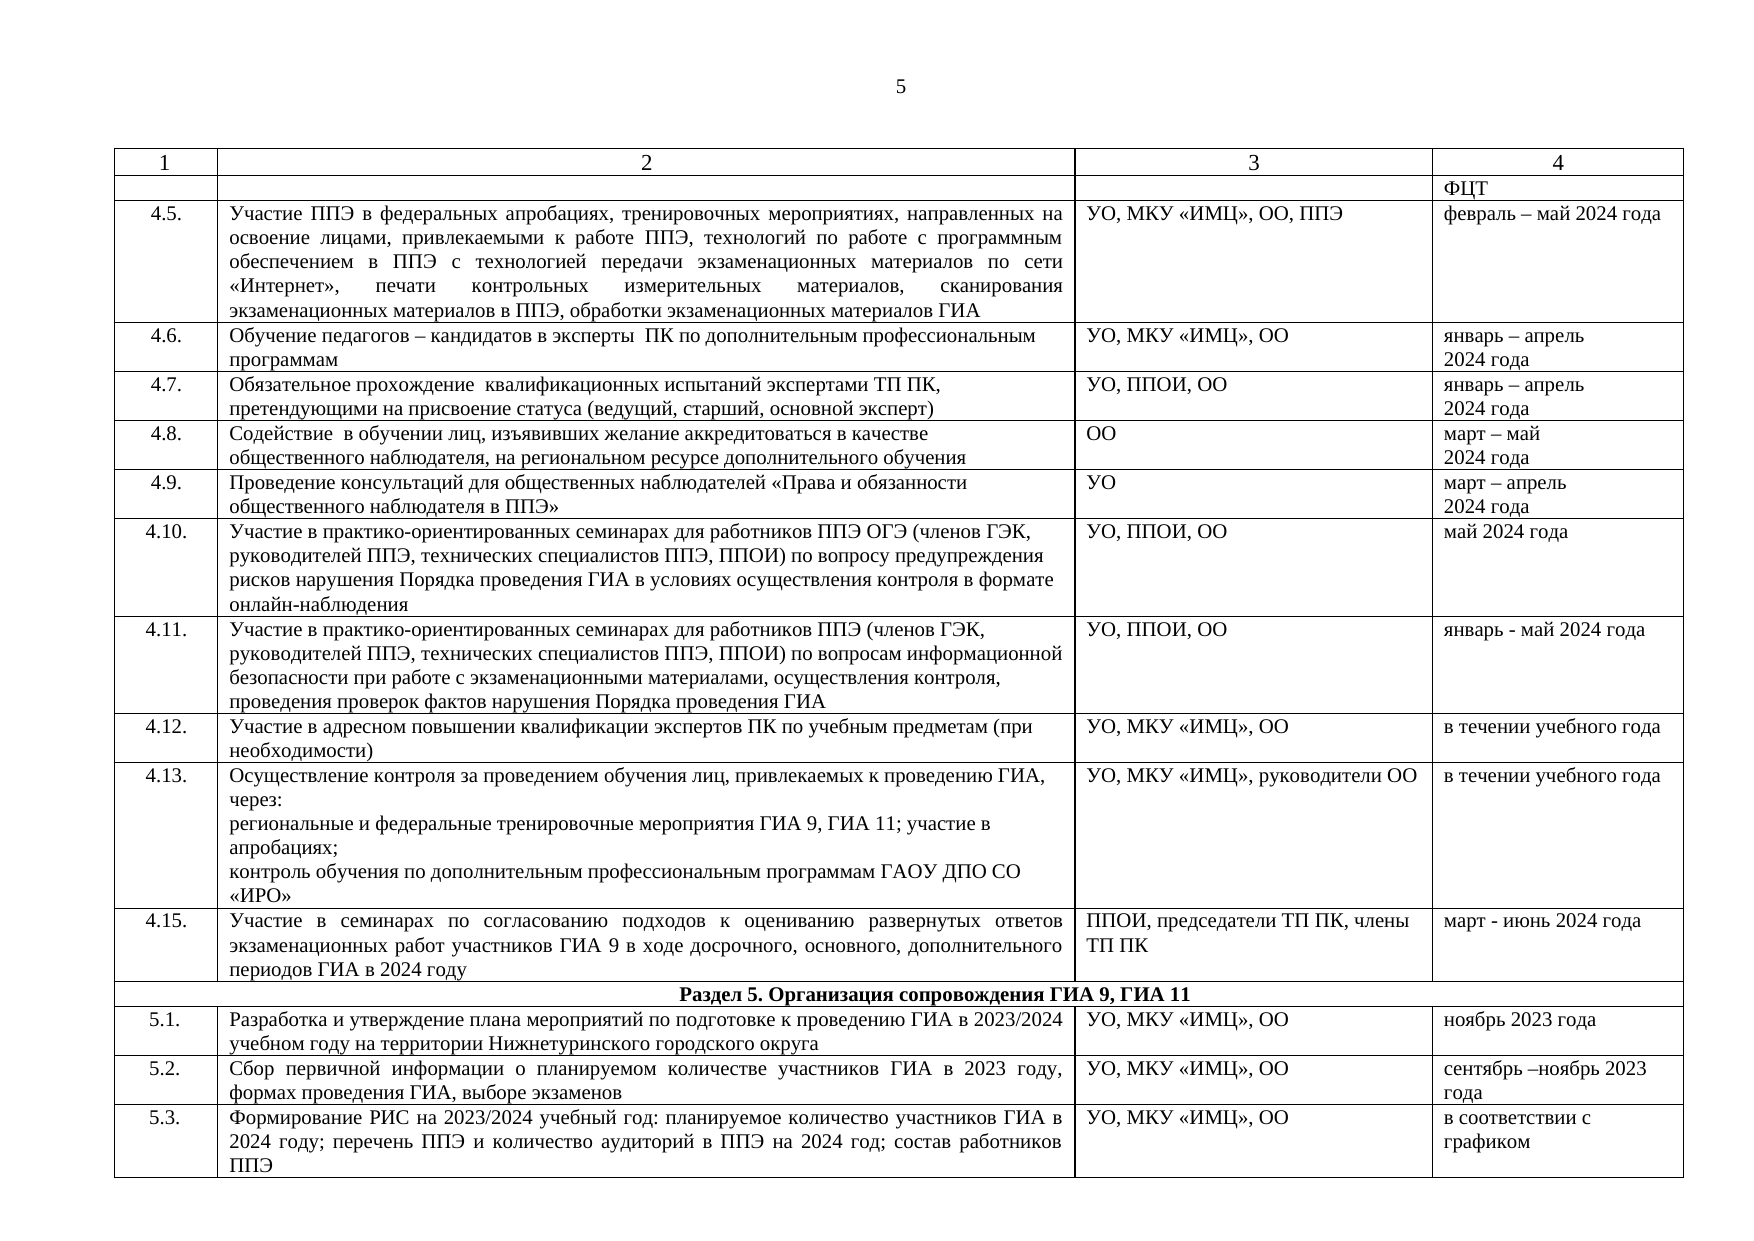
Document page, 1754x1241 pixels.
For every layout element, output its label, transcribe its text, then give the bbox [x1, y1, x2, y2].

table_cell 5.2. [115, 1056, 217, 1104]
table_header 2 [218, 149, 1074, 175]
table_cell ноябрь 2023 года [1433, 1007, 1683, 1055]
table_cell УО, МКУ «ИМЦ», ОО [1076, 714, 1432, 762]
table_cell 4.15. [115, 909, 217, 981]
table_cell Сбор первичной информации о планируемом количестве участников ГИА в 2023 году, формах проведения ГИА, выборе экзаменов [218, 1056, 1074, 1104]
table_cell Участие в практико-ориентированных семинарах для работников ППЭ (членов ГЭК, руководителей ППЭ, технических специалистов ППЭ, ППОИ) по вопросам информационной безопасности при работе с экзаменационными материалами, осуществления контроля, проведения проверок фактов нарушения Порядка проведения ГИА [218, 617, 1074, 713]
table_cell ФЦТ [1433, 176, 1683, 200]
table_cell январь – апрель 2024 года [1433, 323, 1683, 371]
table_cell [218, 176, 1074, 200]
table_cell [1076, 176, 1432, 200]
table_cell 4.5. [115, 201, 217, 322]
table_cell март - июнь 2024 года [1433, 909, 1683, 981]
table_cell Содействие в обучении лиц, изъявивших желание аккредитоваться в качестве общественного наблюдателя, на региональном ресурсе дополнительного обучения [218, 421, 1074, 469]
table_cell 4.7. [115, 372, 217, 420]
table_cell УО, МКУ «ИМЦ», ОО [1076, 1056, 1432, 1104]
table_cell Участие в адресном повышении квалификации экспертов ПК по учебным предметам (при необходимости) [218, 714, 1074, 762]
table_cell Участие в практико-ориентированных семинарах для работников ППЭ ОГЭ (членов ГЭК, руководителей ППЭ, технических специалистов ППЭ, ППОИ) по вопросу предупреждения рисков нарушения Порядка проведения ГИА в условиях осуществления контроля в формате онлайн-наблюдения [218, 519, 1074, 616]
table_cell Осуществление контроля за проведением обучения лиц, привлекаемых к проведению ГИА, через: региональные и федеральные тренировочные мероприятия ГИА 9, ГИА 11; участие в апробациях; контроль обучения по дополнительным профессиональным программам ГАОУ ДПО СО «ИРО» [218, 763, 1074, 907]
table_header 1 [115, 149, 217, 175]
table_cell Обязательное прохождение квалификационных испытаний экспертами ТП ПК, претендующими на присвоение статуса (ведущий, старший, основной эксперт) [218, 372, 1074, 420]
table_cell Участие ППЭ в федеральных апробациях, тренировочных мероприятиях, направленных на освоение лицами, привлекаемыми к работе ППЭ, технологий по работе с программным обеспечением в ППЭ с технологией передачи экзаменационных материалов по сети «Интернет», печати контрольных измерительных материалов, сканирования экзаменационных материалов в ППЭ, обработки экзаменационных материалов ГИА [218, 201, 1074, 322]
table_cell Участие в семинарах по согласованию подходов к оцениванию развернутых ответов экзаменационных работ участников ГИА 9 в ходе досрочного, основного, дополнительного периодов ГИА в 2024 году [218, 909, 1074, 981]
table_cell 4.9. [115, 470, 217, 518]
table_cell в течении учебного года [1433, 763, 1683, 907]
table_cell 4.12. [115, 714, 217, 762]
table_cell март – май 2024 года [1433, 421, 1683, 469]
table_cell январь - май 2024 года [1433, 617, 1683, 713]
table_cell УО, ППОИ, ОО [1076, 372, 1432, 420]
table_cell сентябрь –ноябрь 2023 года [1433, 1056, 1683, 1104]
table_cell УО [1076, 470, 1432, 518]
table_cell март – апрель 2024 года [1433, 470, 1683, 518]
table_cell 4.10. [115, 519, 217, 616]
table_cell Разработка и утверждение плана мероприятий по подготовке к проведению ГИА в 2023/2024 учебном году на территории Нижнетуринского городского округа [218, 1007, 1074, 1055]
table_cell 4.8. [115, 421, 217, 469]
table_cell УО, МКУ «ИМЦ», ОО [1076, 1105, 1432, 1177]
table_header 3 [1076, 149, 1432, 175]
table_cell УО, МКУ «ИМЦ», ОО [1076, 1007, 1432, 1055]
table_cell 4.11. [115, 617, 217, 713]
table_header 4 [1433, 149, 1683, 175]
table_cell 4.13. [115, 763, 217, 907]
table_cell 4.6. [115, 323, 217, 371]
table_cell УО, ППОИ, ОО [1076, 617, 1432, 713]
table_cell в течении учебного года [1433, 714, 1683, 762]
table_cell май 2024 года [1433, 519, 1683, 616]
table_cell [115, 176, 217, 200]
table_cell ППОИ, председатели ТП ПК, члены ТП ПК [1076, 909, 1432, 981]
table_cell УО, МКУ «ИМЦ», ОО, ППЭ [1076, 201, 1432, 322]
table_cell январь – апрель 2024 года [1433, 372, 1683, 420]
table_cell Проведение консультаций для общественных наблюдателей «Права и обязанности общественного наблюдателя в ППЭ» [218, 470, 1074, 518]
table_cell УО, МКУ «ИМЦ», руководители ОО [1076, 763, 1432, 907]
table_cell 5.1. [115, 1007, 217, 1055]
table_cell Раздел 5. Организация сопровождения ГИА 9, ГИА 11 [115, 982, 1683, 1006]
table_cell Формирование РИС на 2023/2024 учебный год: планируемое количество участников ГИА в 2024 году; перечень ППЭ и количество аудиторий в ППЭ на 2024 год; состав работников ППЭ [218, 1105, 1074, 1177]
table_cell УО, МКУ «ИМЦ», ОО [1076, 323, 1432, 371]
table_cell УО, ППОИ, ОО [1076, 519, 1432, 616]
table_cell 5.3. [115, 1105, 217, 1177]
table_cell Обучение педагогов – кандидатов в эксперты ПК по дополнительным профессиональным программам [218, 323, 1074, 371]
table_cell в соответствии с графиком [1433, 1105, 1683, 1177]
table_cell ОО [1076, 421, 1432, 469]
table_cell февраль – май 2024 года [1433, 201, 1683, 322]
